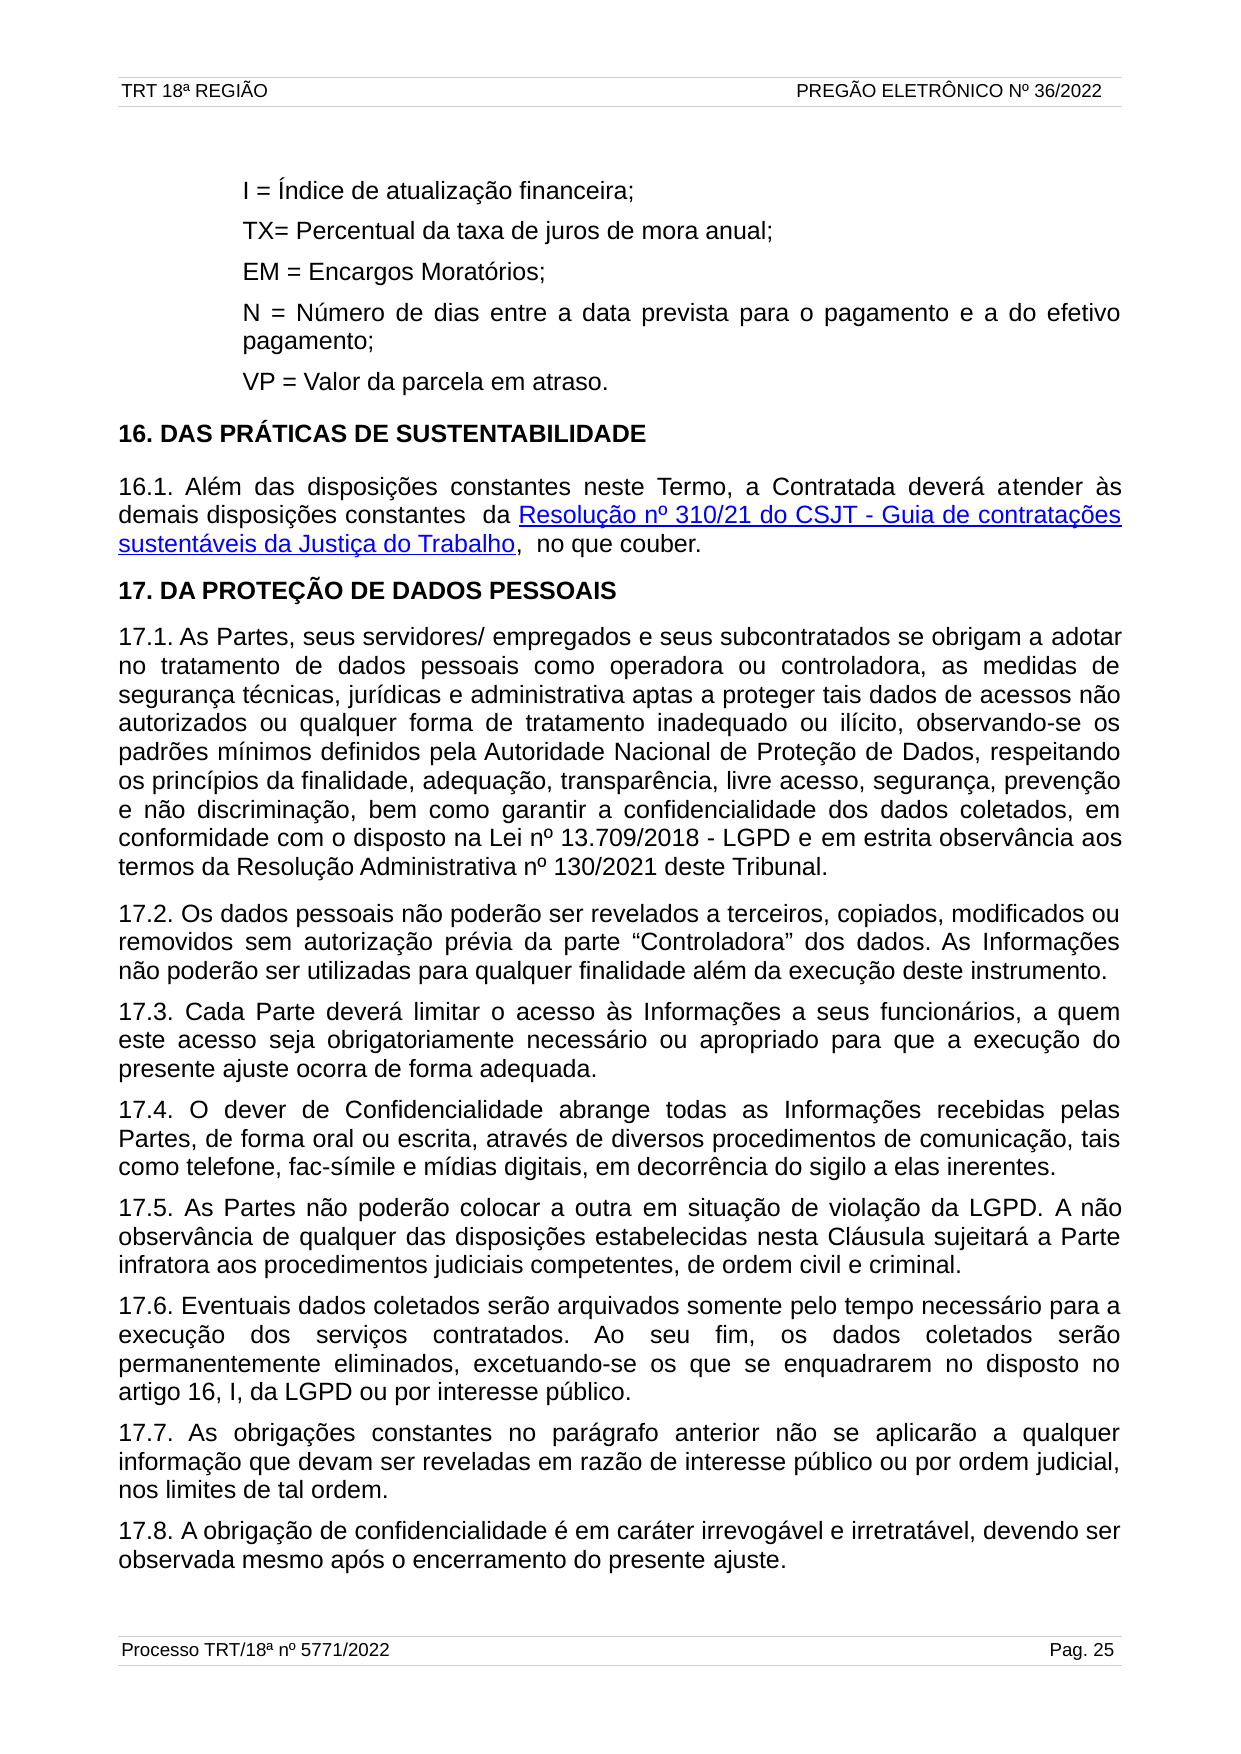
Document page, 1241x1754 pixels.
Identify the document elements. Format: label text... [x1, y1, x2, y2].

text 17.3. Cada Parte deverá limitar o acesso às Informações a seus funcionários, a quem este acesso seja obrigatoriamente necessário ou apropriado para que a execução do presente ajuste ocorra de forma adequada. [118, 997, 1122, 1083]
text 17.5. As Partes não poderão colocar a outra em situação de violação da LGPD. A não observância de qualquer das disposições estabelecidas nesta Cláusula sujeitará a Parte infratora aos procedimentos judiciais competentes, de ordem civil e criminal. [118, 1193, 1122, 1279]
text EM = Encargos Moratórios; [242, 257, 1122, 286]
text 17.4. O dever de Confidencialidade abrange todas as Informações recebidas pelas Partes, de forma oral ou escrita, através de diversos procedimentos de comunicação, tais como telefone, fac-símile e mídias digitais, em decorrência do sigilo a elas inerentes. [118, 1095, 1122, 1181]
text 17.7. As obrigações constantes no parágrafo anterior não se aplicarão a qualquer informação que devam ser reveladas em razão de interesse público ou por ordem judicial, nos limites de tal ordem. [118, 1418, 1122, 1504]
text I = Índice de atualização financeira; [242, 176, 1122, 204]
text 17.6. Eventuais dados coletados serão arquivados somente pelo tempo necessário para a execução dos serviços contratados. Ao seu fim, os dados coletados serão permanentemente eliminados, excetuando-se os que se enquadrarem no disposto no artigo 16, I, da LGPD ou por interesse público. [118, 1291, 1122, 1406]
text 17.1. As Partes, seus servidores/ empregados e seus subcontratados se obrigam a adotar no tratamento de dados pessoais como operadora ou controladora, as medidas de segurança técnicas, jurídicas e administrativa aptas a proteger tais dados de acessos não autorizados ou qualquer forma de tratamento inadequado ou ilícito, observando-se os padrões mínimos definidos pela Autoridade Nacional de Proteção de Dados, respeitando os princípios da finalidade, adequação, transparência, livre acesso, segurança, prevenção e não discriminação, bem como garantir a confidencialidade dos dados coletados, em conformidade com o disposto na Lei nº 13.709/2018 - LGPD e em estrita observância aos termos da Resolução Administrativa nº 130/2021 deste Tribunal. [118, 622, 1122, 881]
text 16.1. Além das disposições constantes neste Termo, a Contratada deverá atender às demais disposições constantes da Resolução nº 310/21 do CSJT - Guia de contratações sustentáveis da Justiça do Trabalho, no que couber. [118, 472, 1122, 558]
text 16. DAS PRÁTICAS DE SUSTENTABILIDADE [118, 419, 1122, 448]
text N = Número de dias entre a data prevista para o pagamento e a do efetivo pagamento; [242, 298, 1122, 355]
text 17.2. Os dados pessoais não poderão ser revelados a terceiros, copiados, modificados ou removidos sem autorização prévia da parte “Controladora” dos dados. As Informações não poderão ser utilizadas para qualquer finalidade além da execução deste instrumento. [118, 899, 1122, 985]
text 17. DA PROTEÇÃO DE DADOS PESSOAIS [118, 576, 1122, 604]
text VP = Valor da parcela em atraso. [242, 367, 1122, 396]
text TX= Percentual da taxa de juros de mora anual; [242, 216, 1122, 245]
text 17.8. A obrigação de confidencialidade é em caráter irrevogável e irretratável, devendo ser observada mesmo após o encerramento do presente ajuste. [118, 1516, 1122, 1574]
